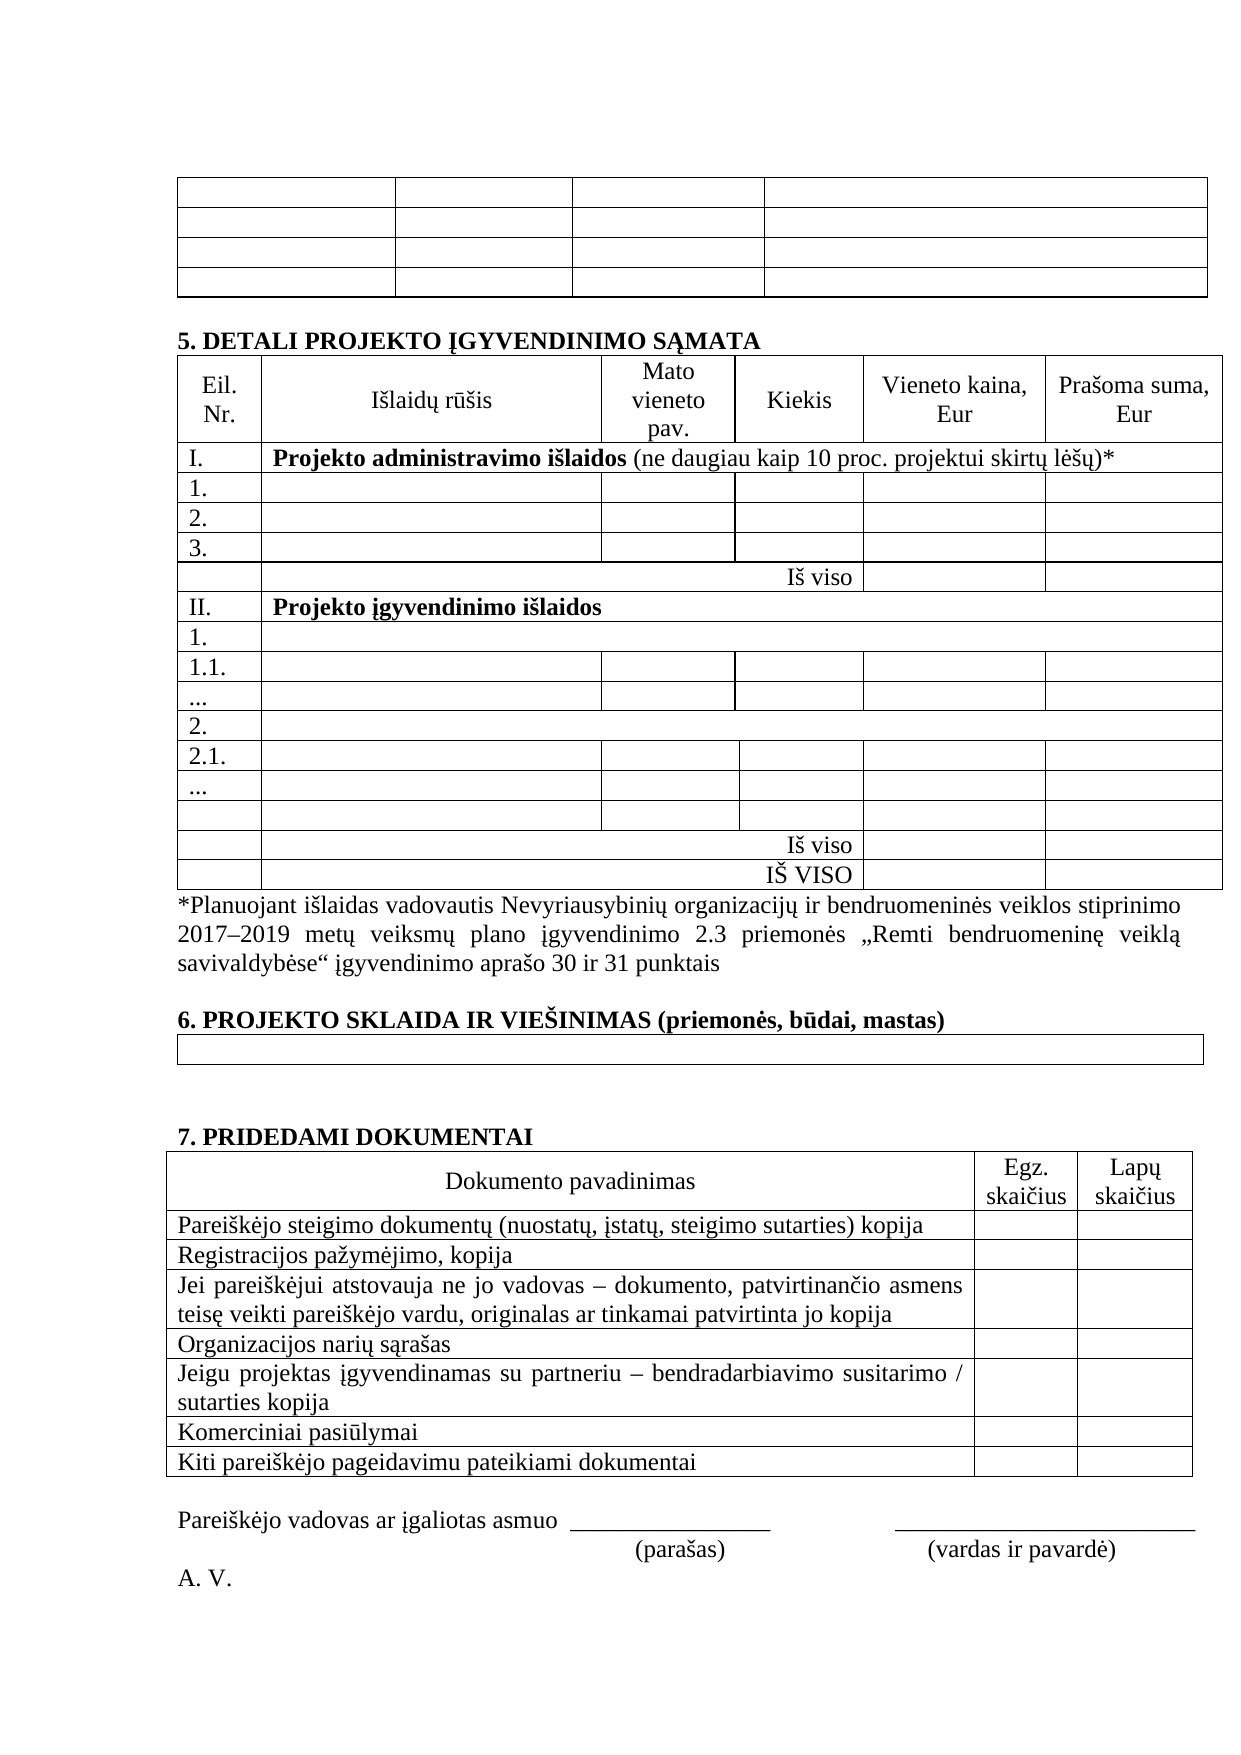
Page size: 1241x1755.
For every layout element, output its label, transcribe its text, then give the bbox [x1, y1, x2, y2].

table_cell II. [178, 592, 261, 621]
table_cell [396, 238, 572, 267]
table_header Mato vieneto pav. [602, 356, 734, 442]
table_cell 2. [178, 711, 261, 740]
table_cell [178, 831, 261, 859]
table_cell [178, 563, 261, 591]
table_cell ... [178, 771, 261, 800]
table_cell [1078, 1359, 1192, 1416]
table_cell [765, 178, 1207, 207]
table_cell [178, 208, 395, 237]
table_cell [975, 1211, 1077, 1239]
table_cell 2. [178, 503, 261, 532]
table_cell [602, 741, 739, 770]
table_cell ... [178, 682, 261, 710]
text 7. PRIDEDAMI DOKUMENTAI [177, 1122, 1181, 1151]
text (parašas) (vardas ir pavardė) [177, 1534, 1240, 1563]
table_cell [178, 238, 395, 267]
table_cell [573, 238, 764, 267]
table_cell [864, 860, 1045, 889]
table_cell [178, 860, 261, 889]
table_header Eil. Nr. [178, 356, 261, 442]
table_cell Projekto administravimo išlaidos (ne daugiau kaip 10 proc. projektui skirtų lėšų)* [262, 443, 1222, 472]
table_cell I. [178, 443, 261, 472]
table_cell [1046, 741, 1222, 770]
table_header Egz. skaičius [975, 1152, 1077, 1209]
table_cell [396, 268, 572, 296]
table_cell [573, 178, 764, 207]
table_cell [736, 473, 863, 502]
table_cell 2.1. [178, 741, 261, 770]
table_cell [602, 533, 734, 561]
table_header [178, 1035, 1203, 1064]
table_cell [975, 1359, 1077, 1416]
table_cell [740, 741, 863, 770]
table_cell [1046, 682, 1222, 710]
table_cell Komerciniai pasiūlymai [167, 1417, 974, 1446]
table_cell [864, 652, 1045, 681]
table_cell [262, 801, 601, 829]
table_cell [1078, 1211, 1192, 1239]
table_cell [262, 473, 601, 502]
table_cell [573, 208, 764, 237]
table_cell [864, 741, 1045, 770]
table_cell [975, 1270, 1077, 1328]
table_cell [975, 1240, 1077, 1269]
table_cell [975, 1447, 1077, 1476]
text A. V. [177, 1563, 1240, 1592]
table_header Prašoma suma, Eur [1046, 356, 1222, 442]
table_cell [736, 682, 863, 710]
table_cell 3. [178, 533, 261, 561]
table_cell [975, 1417, 1077, 1446]
table_cell [602, 801, 739, 829]
table_cell [1046, 473, 1222, 502]
table_cell [864, 473, 1045, 502]
table_cell [262, 622, 1222, 651]
table_header Išlaidų rūšis [262, 356, 601, 442]
table_cell [765, 268, 1207, 296]
table_cell 1.1. [178, 652, 261, 681]
table_cell [602, 503, 734, 532]
table_cell [1046, 563, 1222, 591]
table_cell [573, 268, 764, 296]
table_cell [1046, 503, 1222, 532]
table_cell [1078, 1329, 1192, 1357]
table_cell [765, 208, 1207, 237]
table_cell Registracijos pažymėjimo, kopija [167, 1240, 974, 1269]
table_cell [1046, 801, 1222, 829]
text 6. PROJEKTO SKLAIDA IR VIEŠINIMAS (priemonės, būdai, mastas) [177, 1005, 1181, 1034]
table_cell [1046, 860, 1222, 889]
table_cell [262, 652, 601, 681]
table_cell [602, 771, 739, 800]
table_cell IŠ VISO [262, 860, 863, 889]
table_cell [396, 208, 572, 237]
table_cell [864, 682, 1045, 710]
table_cell Iš viso [262, 831, 863, 859]
table_cell [1046, 533, 1222, 561]
table_cell Kiti pareiškėjo pageidavimu pateikiami dokumentai [167, 1447, 974, 1476]
table_cell [262, 711, 1222, 740]
table_cell [262, 533, 601, 561]
table_cell [736, 533, 863, 561]
table_cell [1078, 1240, 1192, 1269]
table_cell [602, 473, 734, 502]
table_cell [736, 503, 863, 532]
table_cell [864, 801, 1045, 829]
table_cell [864, 563, 1045, 591]
table_cell Jei pareiškėjui atstovauja ne jo vadovas – dokumento, patvirtinančio asmens teisę veikti pareiškėjo vardu, originalas ar tinkamai patvirtinta jo kopija [167, 1270, 974, 1328]
table_cell [262, 771, 601, 800]
table_cell Iš viso [262, 563, 863, 591]
table_cell [262, 741, 601, 770]
table_cell [602, 652, 734, 681]
table_cell 1. [178, 473, 261, 502]
table_cell [262, 503, 601, 532]
table_cell [178, 801, 261, 829]
table_cell [765, 238, 1207, 267]
table_cell Organizacijos narių sąrašas [167, 1329, 974, 1357]
table_cell [740, 771, 863, 800]
table_cell [864, 831, 1045, 859]
table_cell Projekto įgyvendinimo išlaidos [262, 592, 1222, 621]
table_header Lapų skaičius [1078, 1152, 1192, 1209]
table_cell [1046, 771, 1222, 800]
table_cell [1078, 1417, 1192, 1446]
table_cell [975, 1329, 1077, 1357]
table_cell [262, 682, 601, 710]
table_header Vieneto kaina, Eur [864, 356, 1045, 442]
table_cell Pareiškėjo steigimo dokumentų (nuostatų, įstatų, steigimo sutarties) kopija [167, 1211, 974, 1239]
table_cell [736, 652, 863, 681]
table_cell [178, 178, 395, 207]
table_cell [1046, 831, 1222, 859]
table_cell [1078, 1447, 1192, 1476]
table_header Dokumento pavadinimas [167, 1152, 974, 1209]
table_cell [178, 268, 395, 296]
text *Planuojant išlaidas vadovautis Nevyriausybinių organizacijų ir bendruomeninės veiklos stiprinimo 2017–2019 metų veiksmų plano įgyvendinimo 2.3 priemonės „Remti bendruomeninę veiklą savivaldybėse“ įgyvendinimo aprašo 30 ir 31 punktais [177, 890, 1181, 976]
table_cell [1078, 1270, 1192, 1328]
table_cell [1046, 652, 1222, 681]
table_cell Jeigu projektas įgyvendinamas su partneriu – bendradarbiavimo susitarimo / sutarties kopija [167, 1359, 974, 1416]
table_cell [396, 178, 572, 207]
text 5. DETALI PROJEKTO ĮGYVENDINIMO SĄMATA [177, 326, 1181, 355]
table_cell [864, 503, 1045, 532]
table_cell [864, 533, 1045, 561]
table_cell 1. [178, 622, 261, 651]
text Pareiškėjo vadovas ar įgaliotas asmuo ________________ ________________________ [177, 1505, 1240, 1534]
table_cell [864, 771, 1045, 800]
table_cell [740, 801, 863, 829]
table_cell [602, 682, 734, 710]
table_header Kiekis [736, 356, 863, 442]
